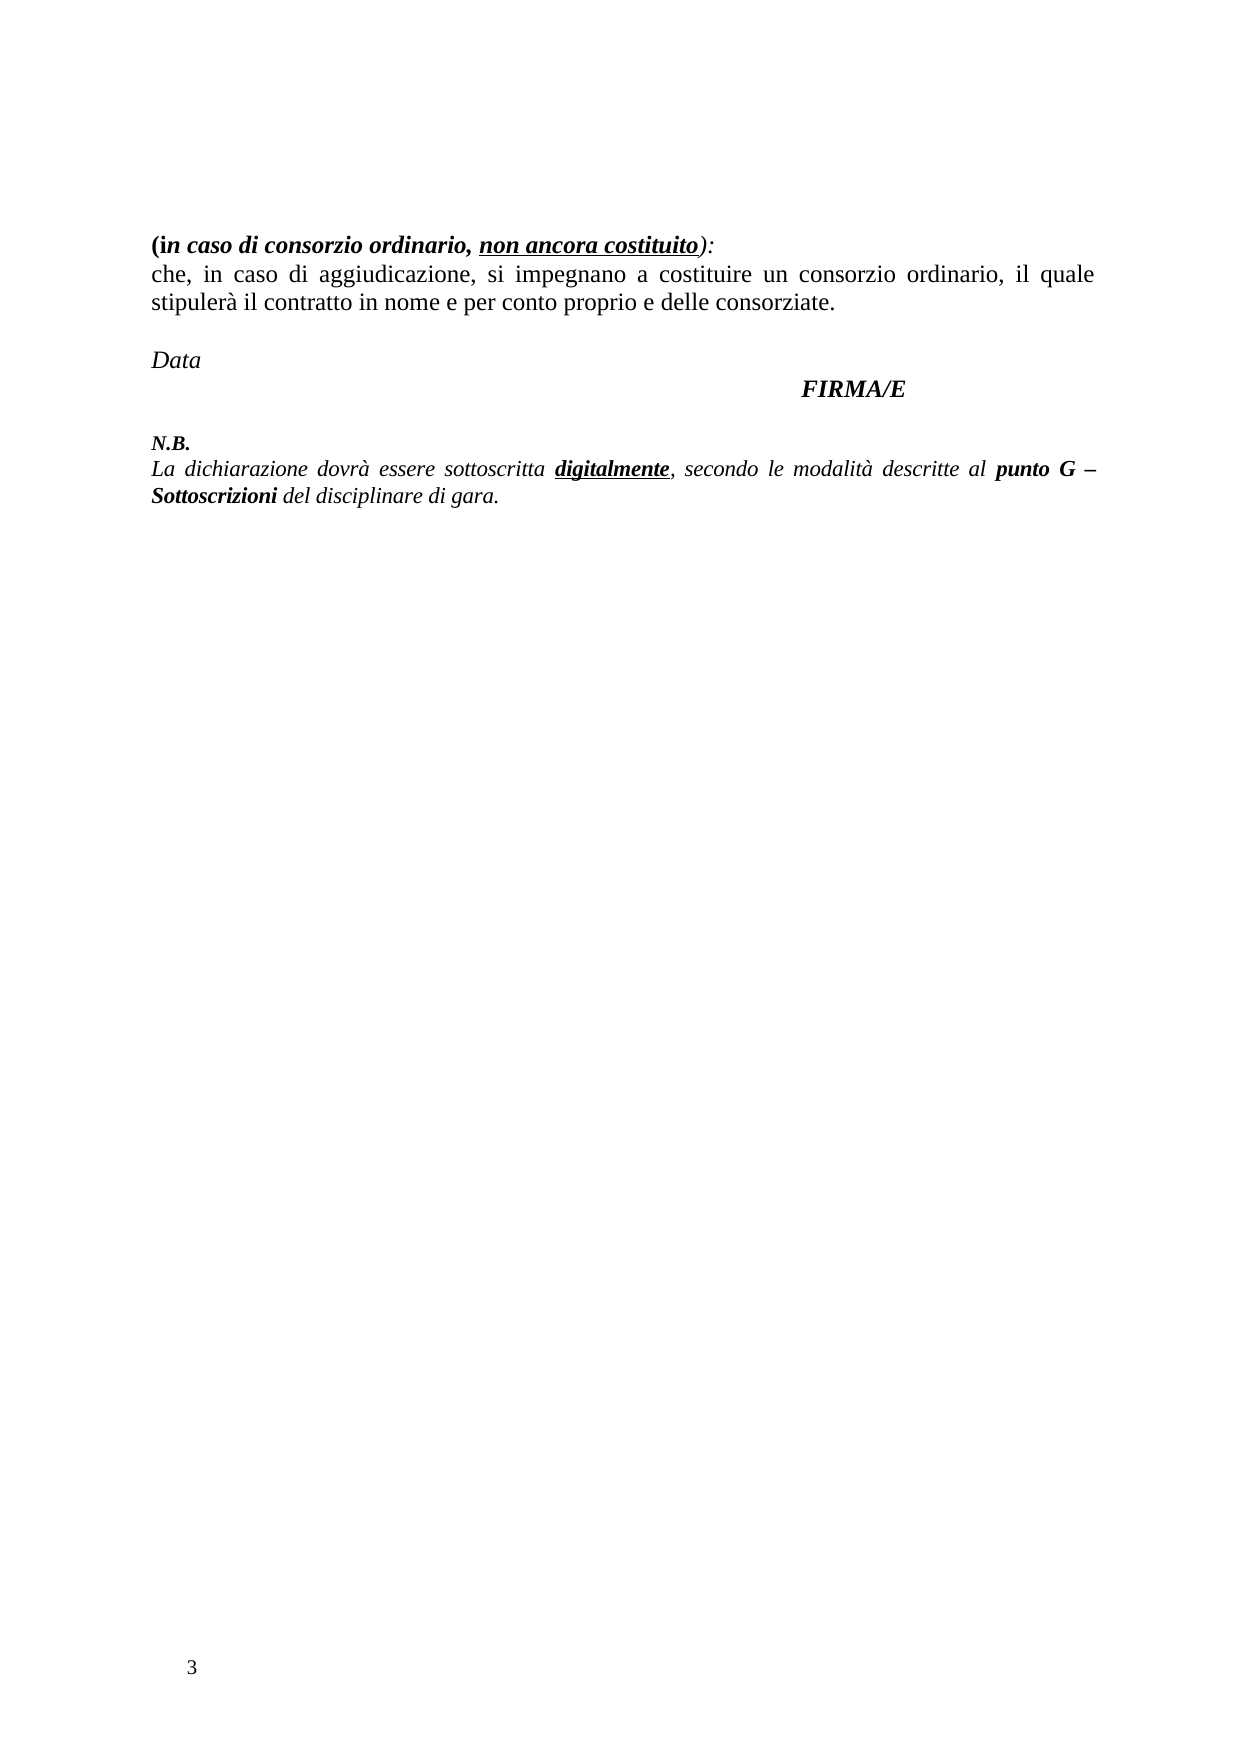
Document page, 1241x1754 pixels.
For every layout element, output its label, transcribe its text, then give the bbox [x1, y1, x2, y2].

text (in caso di consorzio ordinario, non ancora costituito): [151, 230, 1096, 259]
text Data [151, 345, 1096, 374]
text N.B. [151, 431, 1096, 455]
text FIRMA/E [151, 374, 1096, 402]
text La dichiarazione dovrà essere sottoscritta digitalmente, secondo le modalità descritte al punto G – Sottoscrizioni del disciplinare di gara. [151, 455, 1096, 508]
text che, in caso di aggiudicazione, si impegnano a costituire un consorzio ordinario, il quale stipulerà il contratto in nome e per conto proprio e delle consorziate. [151, 259, 1096, 316]
